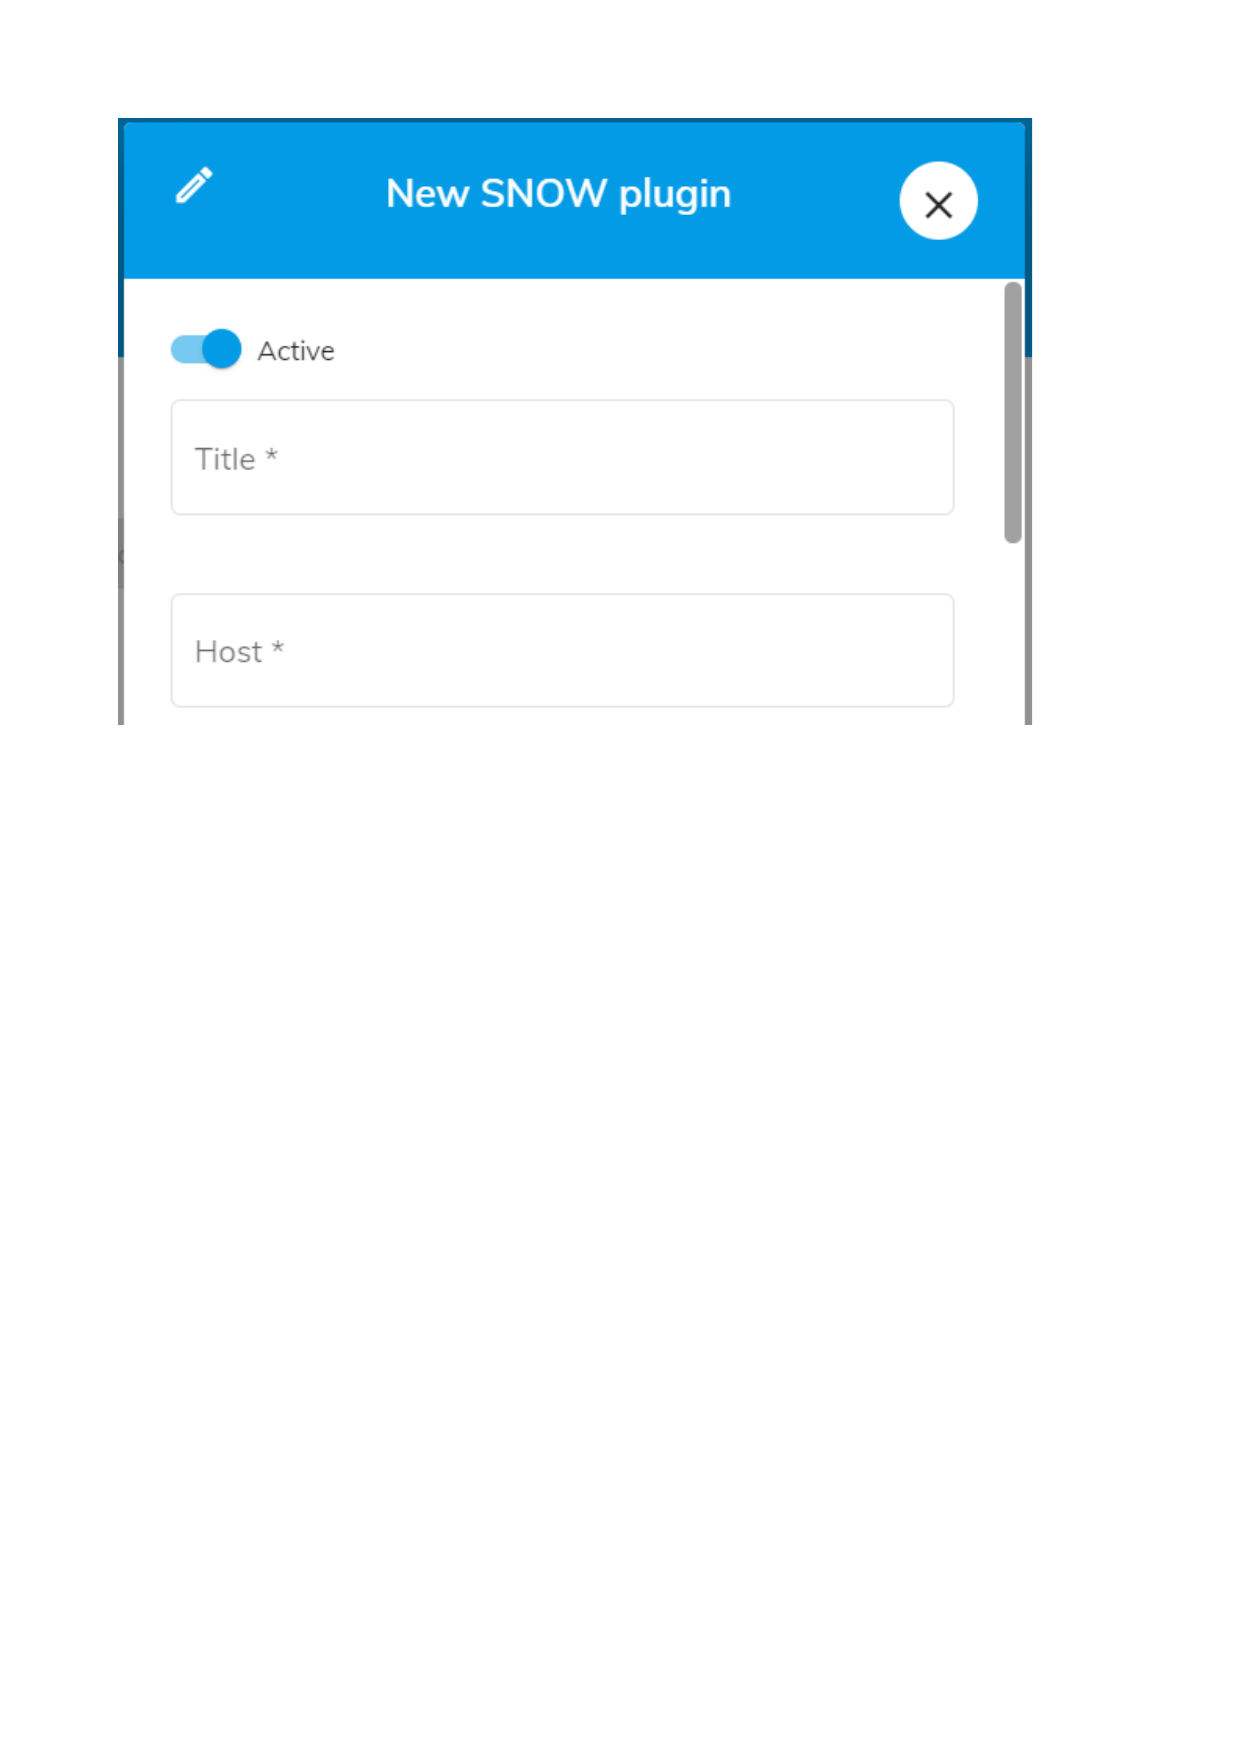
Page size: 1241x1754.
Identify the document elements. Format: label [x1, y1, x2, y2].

picture [620, 187, 641, 214]
picture [711, 187, 730, 207]
picture [566, 179, 607, 207]
picture [176, 167, 213, 203]
picture [702, 187, 707, 207]
picture [508, 179, 532, 207]
picture [416, 187, 435, 207]
picture [437, 187, 469, 207]
picture [655, 187, 673, 207]
picture [900, 162, 978, 239]
picture [483, 179, 504, 207]
picture [645, 177, 650, 207]
picture [118, 279, 1033, 725]
picture [537, 179, 564, 207]
picture [389, 179, 413, 207]
picture [676, 187, 697, 214]
